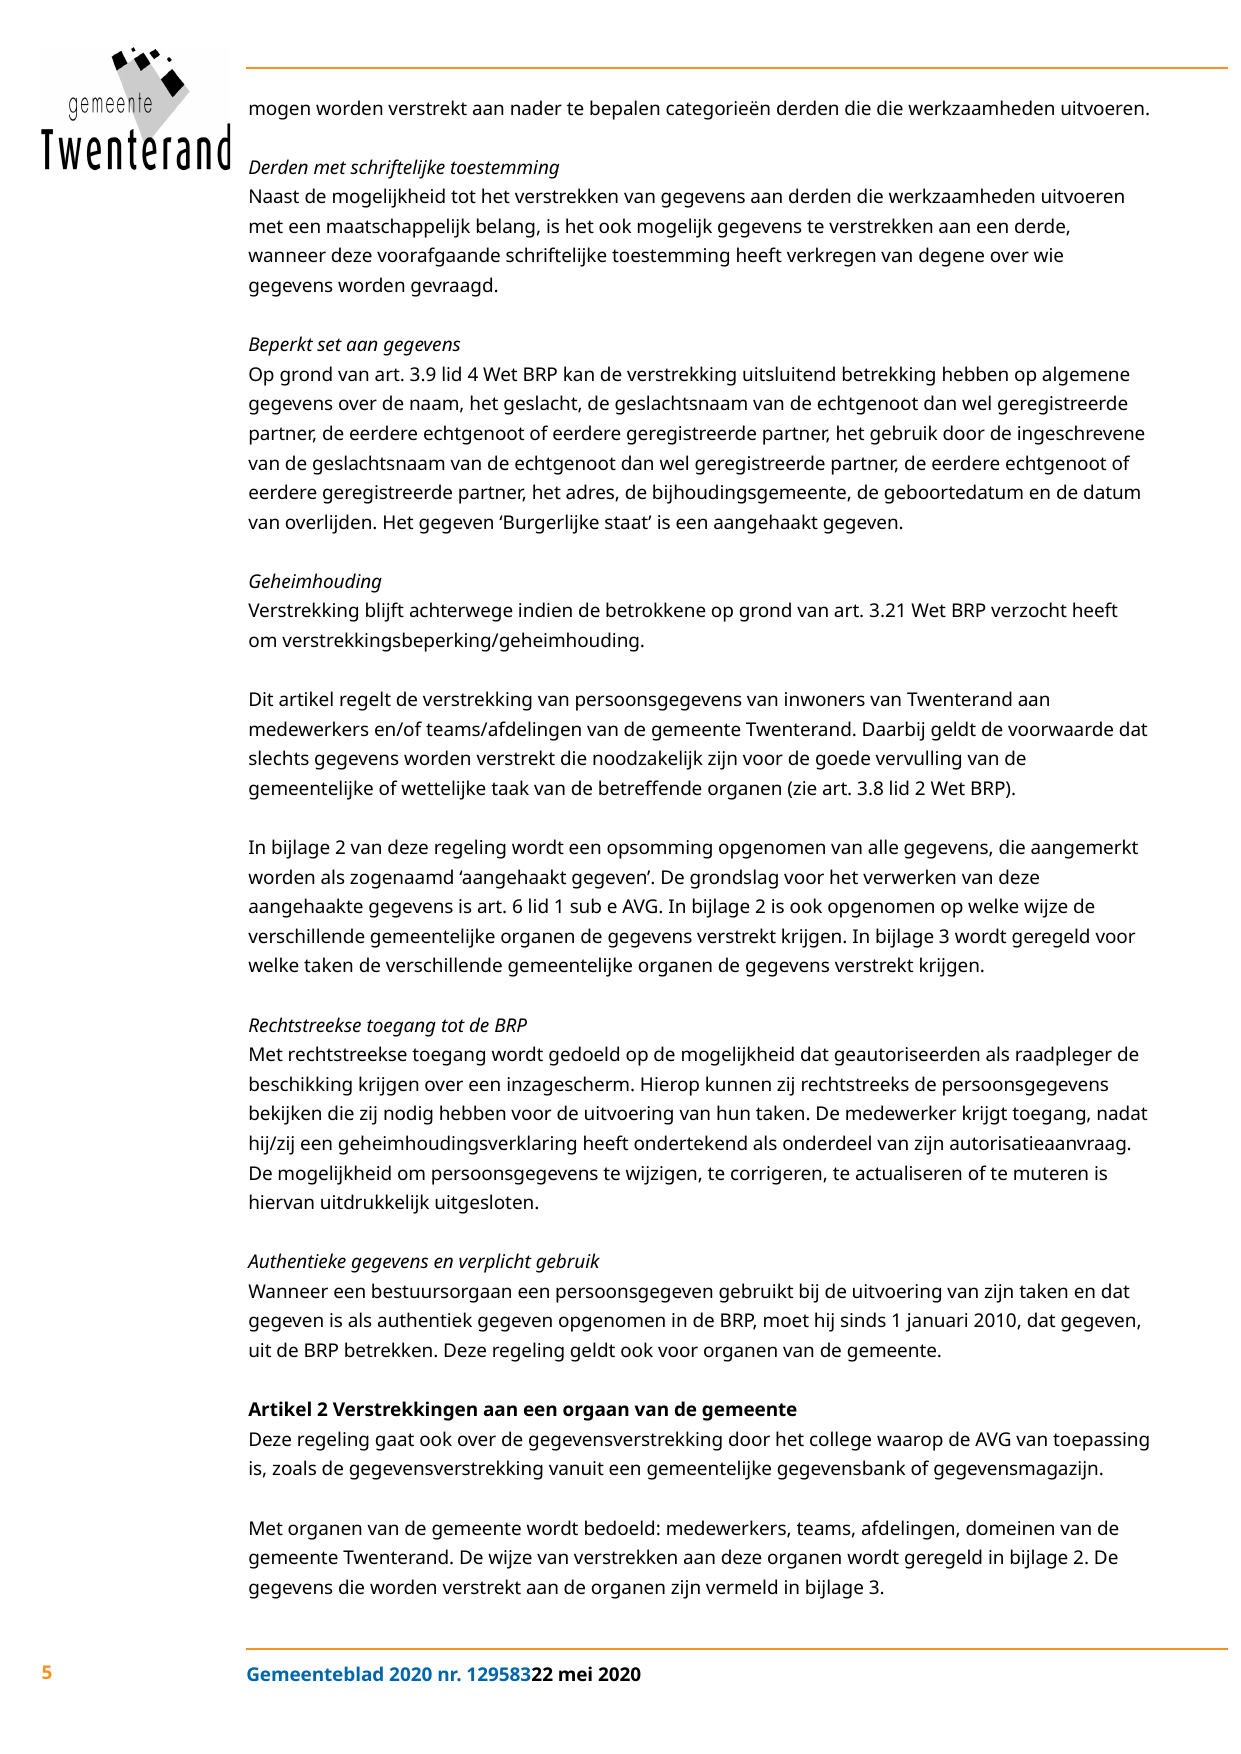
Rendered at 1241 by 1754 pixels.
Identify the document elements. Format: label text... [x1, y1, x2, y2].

text Beperkt set aan gegevens [248, 331, 1152, 357]
text Met rechtstreekse toegang wordt gedoeld op de mogelijkheid dat geautoriseerden als raadpleger de beschikking krijgen over een inzagescherm. Hierop kunnen zij rechtstreeks de persoonsgegevens bekijken die zij nodig hebben voor de uitvoering van hun taken. De medewerker krijgt toegang, nadat hij/zij een geheimhoudingsverklaring heeft ondertekend als onderdeel van zijn autorisatieaanvraag. De mogelijkheid om persoonsgegevens te wijzigen, te corrigeren, te actualiseren of te muteren is hiervan uitdrukkelijk uitgesloten. [248, 1041, 1152, 1215]
text Authentieke gegevens en verplicht gebruik [248, 1248, 1152, 1274]
text Derden met schriftelijke toestemming [248, 154, 1152, 180]
text Op grond van art. 3.9 lid 4 Wet BRP kan de verstrekking uitsluitend betrekking hebben op algemene gegevens over de naam, het geslacht, de geslachtsnaam van de echtgenoot dan wel geregistreerde partner, de eerdere echtgenoot of eerdere geregistreerde partner, het gebruik door de ingeschrevene van de geslachtsnaam van de echtgenoot dan wel geregistreerde partner, de eerdere echtgenoot of eerdere geregistreerde partner, het adres, de bijhoudingsgemeente, de geboortedatum en de datum van overlijden. Het gegeven ‘Burgerlijke staat’ is een aangehaakt gegeven. [248, 361, 1152, 535]
picture [41, 47, 231, 172]
text Met organen van de gemeente wordt bedoeld: medewerkers, teams, afdelingen, domeinen van de gemeente Twenterand. De wijze van verstrekken aan deze organen wordt geregeld in bijlage 2. De gegevens die worden verstrekt aan de organen zijn vermeld in bijlage 3. [248, 1515, 1152, 1600]
text Artikel 2 Verstrekkingen aan een orgaan van de gemeente [248, 1396, 1152, 1422]
text Naast de mogelijkheid tot het verstrekken van gegevens aan derden die werkzaamheden uitvoeren met een maatschappelijk belang, is het ook mogelijk gegevens te verstrekken aan een derde, wanneer deze voorafgaande schriftelijke toestemming heeft verkregen van degene over wie gegevens worden gevraagd. [248, 183, 1152, 298]
text Verstrekking blijft achterwege indien de betrokkene op grond van art. 3.21 Wet BRP verzocht heeft om verstrekkingsbeperking/geheimhouding. [248, 598, 1152, 653]
text Wanneer een bestuursorgaan een persoonsgegeven gebruikt bij de uitvoering van zijn taken en dat gegeven is als authentiek gegeven opgenomen in de BRP, moet hij sinds 1 januari 2010, dat gegeven, uit de BRP betrekken. Deze regeling geldt ook voor organen van de gemeente. [248, 1278, 1152, 1363]
text Rechtstreekse toegang tot de BRP [248, 1012, 1152, 1038]
text Deze regeling gaat ook over de gegevensverstrekking door het college waarop de AVG van toepassing is, zoals de gegevensverstrekking vanuit een gemeentelijke gegevensbank of gegevensmagazijn. [248, 1426, 1152, 1481]
text Dit artikel regelt de verstrekking van persoonsgegevens van inwoners van Twenterand aan medewerkers en/of teams/afdelingen van de gemeente Twenterand. Daarbij geldt de voorwaarde dat slechts gegevens worden verstrekt die noodzakelijk zijn voor de goede vervulling van de gemeentelijke of wettelijke taak van de betreffende organen (zie art. 3.8 lid 2 Wet BRP). [248, 686, 1152, 801]
text In bijlage 2 van deze regeling wordt een opsomming opgenomen van alle gegevens, die aangemerkt worden als zogenaamd ‘aangehaakt gegeven’. De grondslag voor het verwerken van deze aangehaakte gegevens is art. 6 lid 1 sub e AVG. In bijlage 2 is ook opgenomen op welke wijze de verschillende gemeentelijke organen de gegevens verstrekt krijgen. In bijlage 3 wordt geregeld voor welke taken de verschillende gemeentelijke organen de gegevens verstrekt krijgen. [248, 834, 1152, 978]
text Geheimhouding [248, 568, 1152, 594]
text mogen worden verstrekt aan nader te bepalen categorieën derden die die werkzaamheden uitvoeren. [248, 95, 1152, 121]
